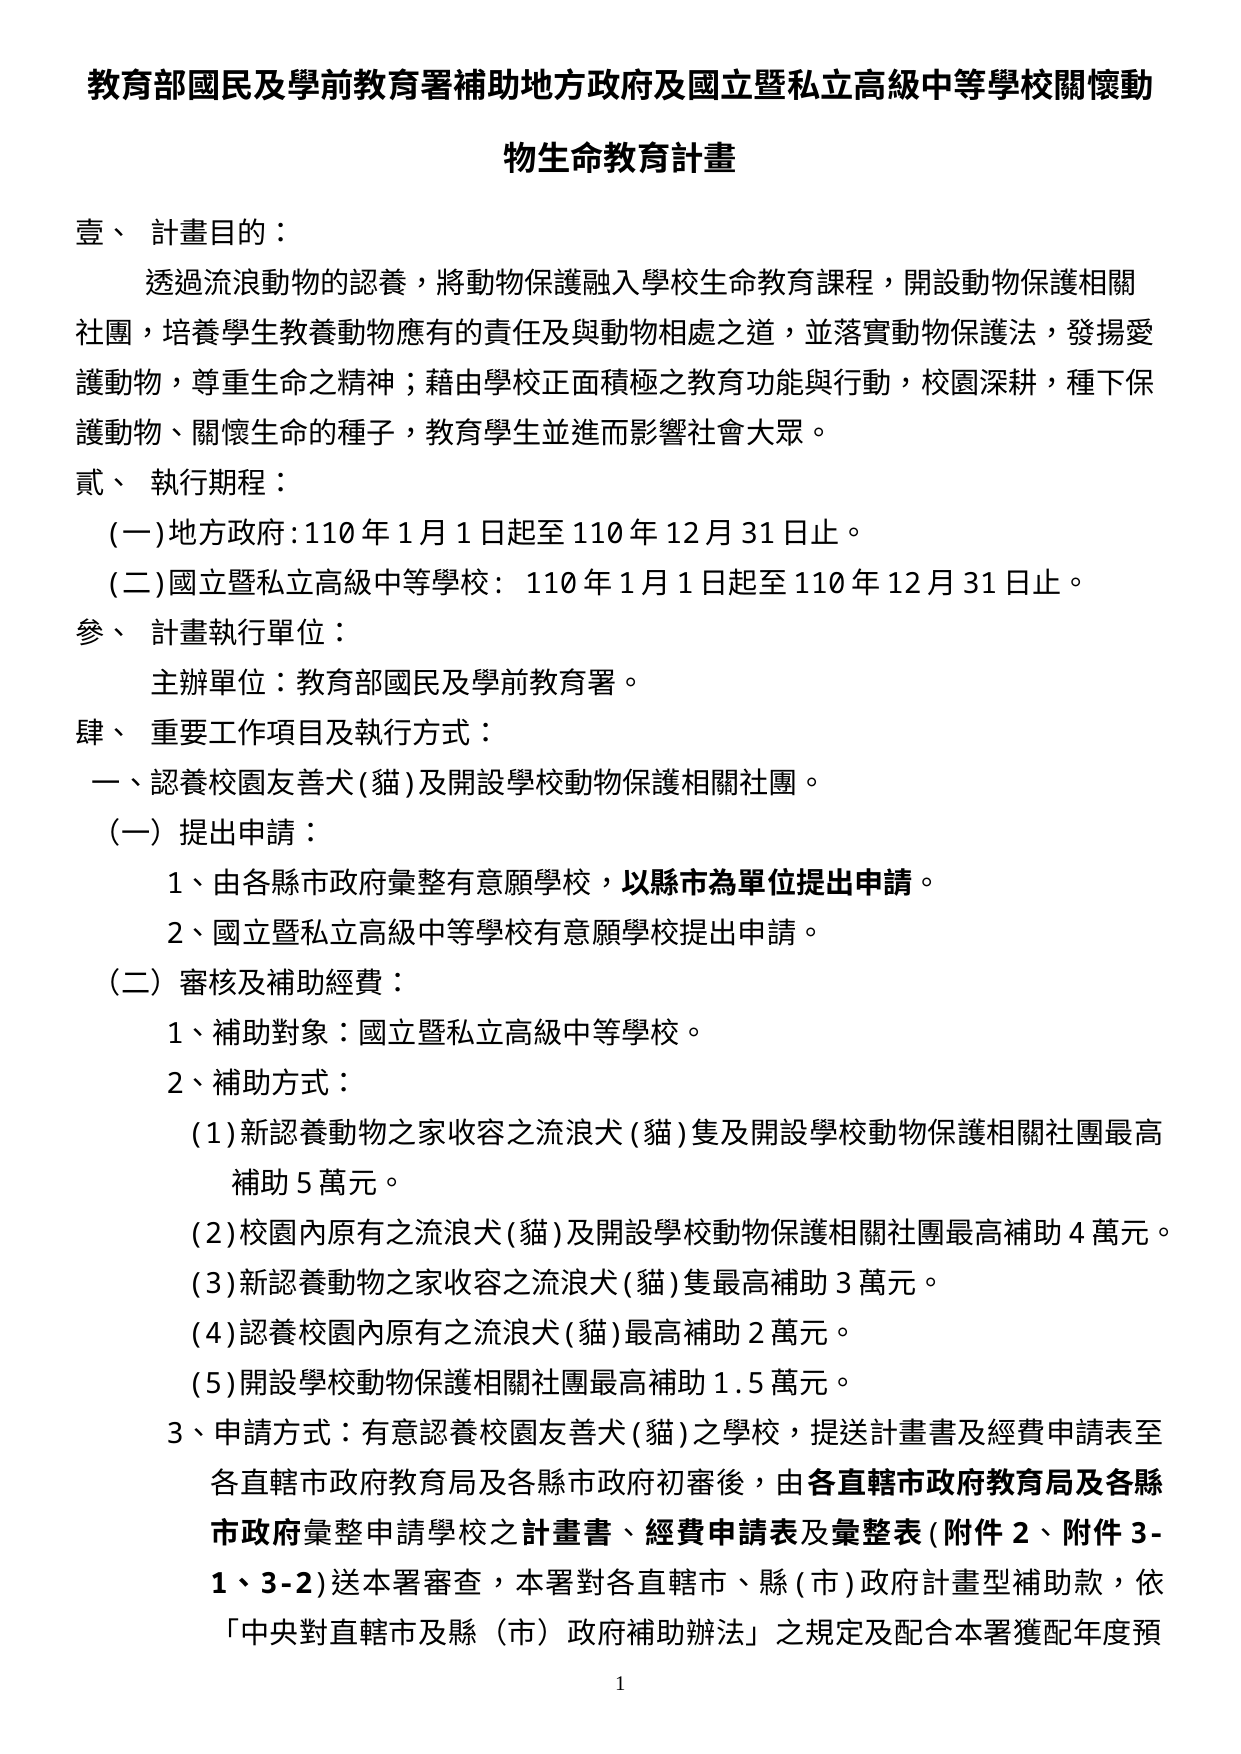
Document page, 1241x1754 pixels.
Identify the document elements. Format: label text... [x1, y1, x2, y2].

list 計畫執行單位： [75, 604, 1165, 654]
text (1)新認養動物之家收容之流浪犬(貓)隻及開設學校動物保護相關社團最高補助5萬元。 [187, 1104, 1165, 1204]
text 教育部國民及學前教育署補助地方政府及國立暨私立高級中等學校關懷動物生命教育計畫 [75, 59, 1165, 179]
text 主辦單位：教育部國民及學前教育署。 [150, 654, 1165, 704]
text 1、由各縣市政府彙整有意願學校，以縣市為單位提出申請。 [63, 854, 1165, 904]
list 重要工作項目及執行方式： [75, 704, 1165, 754]
text (4)認養校園內原有之流浪犬(貓)最高補助2萬元。 [187, 1304, 1165, 1354]
text (一)地方政府:110年1月1日起至110年12月31日止。 [75, 504, 1165, 554]
text 2、補助方式： [63, 1054, 1165, 1104]
list 計畫目的： [75, 204, 1165, 254]
text 3、申請方式：有意認養校園友善犬(貓)之學校，提送計畫書及經費申請表至各直轄市政府教育局及各縣市政府初審後，由各直轄市政府教育局及各縣市政府彙整申請學校之計畫書、經費申請表及彙整表(附件2、附件3-1、3-2)送本署審查，本署對各直轄市、縣(市)政府計畫型補助款，依「中央對直轄市及縣（市）政府補助辦法」之規定及配合本署獲配年度預 [166, 1404, 1165, 1654]
text 一、認養校園友善犬(貓)及開設學校動物保護相關社團。 [92, 754, 1165, 804]
text (二)國立暨私立高級中等學校: 110年1月1日起至110年12月31日止。 [75, 554, 1165, 604]
text (3)新認養動物之家收容之流浪犬(貓)隻最高補助3萬元。 [187, 1254, 1165, 1304]
text （二）審核及補助經費： [92, 954, 1165, 1004]
text (2)校園內原有之流浪犬(貓)及開設學校動物保護相關社團最高補助4萬元。 [187, 1204, 1165, 1254]
list 執行期程： [75, 454, 1165, 504]
text 2、國立暨私立高級中等學校有意願學校提出申請。 [63, 904, 1165, 954]
text （一）提出申請： [92, 804, 1165, 854]
text (5)開設學校動物保護相關社團最高補助1.5萬元。 [187, 1354, 1165, 1404]
text 透過流浪動物的認養，將動物保護融入學校生命教育課程，開設動物保護相關社團，培養學生教養動物應有的責任及與動物相處之道，並落實動物保護法，發揚愛護動物，尊重生命之精神；藉由學校正面積極之教育功能與行動，校園深耕，種下保護動物、關懷生命的種子，教育學生並進而影響社會大眾。 [75, 254, 1165, 454]
text 1、補助對象：國立暨私立高級中等學校。 [63, 1004, 1165, 1054]
